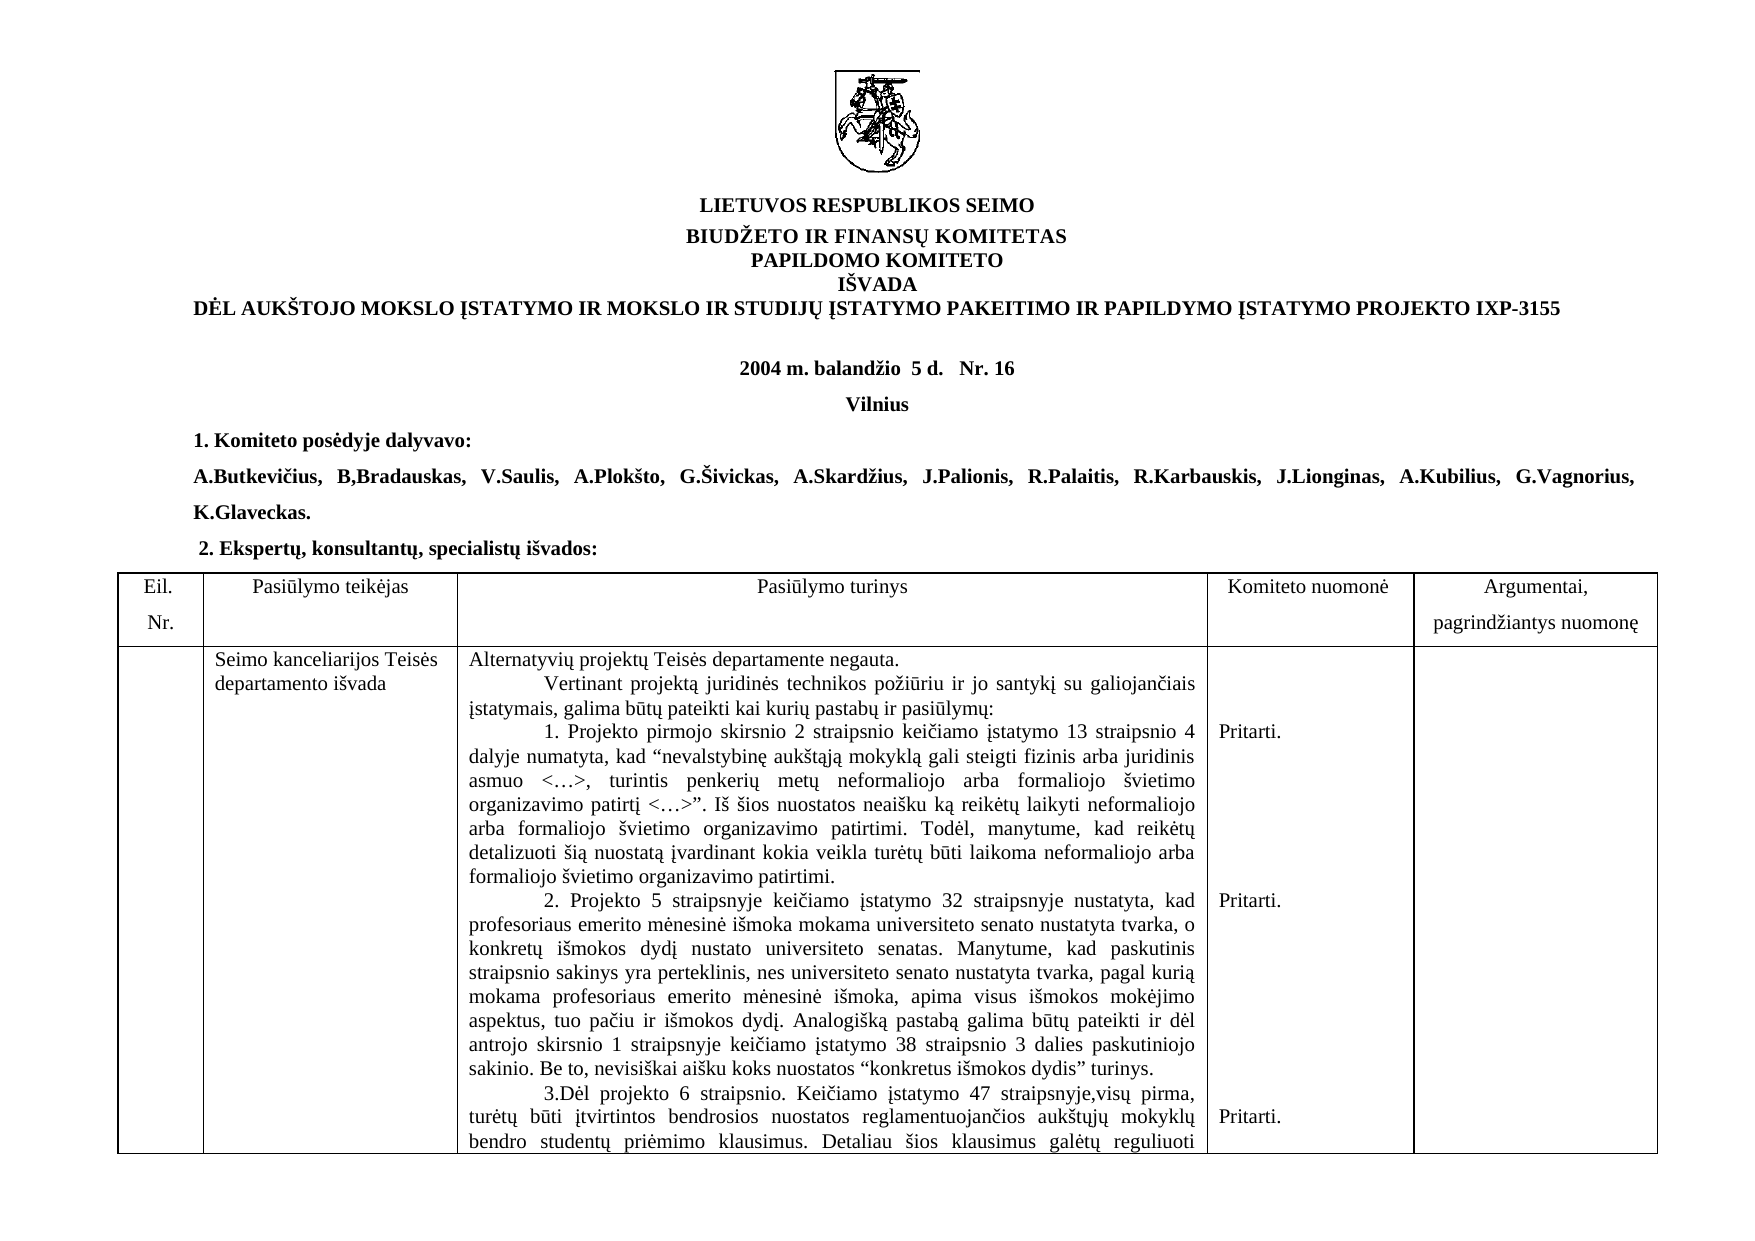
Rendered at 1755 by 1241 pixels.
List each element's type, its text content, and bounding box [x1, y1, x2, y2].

table_cell [119, 647, 203, 1153]
table_header Argumentai, pagrindžiantys nuomonę [1415, 574, 1657, 646]
text A.Butkevičius, B,Bradauskas, V.Saulis, A.Plokšto, G.Šivickas, A.Skardžius, J.Palionis, R.Palaitis, R.Karbauskis, J.Lionginas, A.Kubilius, G.Vagnorius, K.Glaveckas. [193, 464, 1636, 524]
table_header Pasiūlymo teikėjas [204, 574, 457, 646]
table_cell Pritarti. Pritarti. Pritarti. [1208, 647, 1413, 1153]
text 2004 m. balandžio 5 d. Nr. 16 [118, 356, 1636, 380]
text 2. Ekspertų, konsultantų, specialistų išvados: [118, 536, 1636, 560]
table_header Komiteto nuomonė [1208, 574, 1413, 646]
text BIUDŽETO IR FINANSŲ KOMITETAS [118, 223, 1635, 248]
table_header Eil. Nr. [119, 574, 203, 646]
text 1. Komiteto posėdyje dalyvavo: [118, 428, 1636, 452]
table_header Pasiūlymo turinys [458, 574, 1207, 646]
subtitle IŠVADA [118, 272, 1636, 296]
table_cell [1415, 647, 1657, 1153]
text Vilnius [118, 392, 1636, 416]
text DĖL AUKŠTOJO MOKSLO ĮSTATYMO IR MOKSLO IR STUDIJŲ ĮSTATYMO PAKEITIMO IR PAPILDYMO ĮSTATYMO PROJEKTO IXP-3155 [118, 296, 1636, 320]
table_cell Alternatyvių projektų Teisės departamente negauta. Vertinant projektą juridinės technikos požiūriu ir jo santykį su galiojančiais įstatymais, galima būtų pateikti kai kurių pastabų ir pasiūlymų: 1. Projekto pirmojo skirsnio 2 straipsnio keičiamo įstatymo 13 straipsnio 4 dalyje numatyta, kad “nevalstybinę aukštąją mokyklą gali steigti fizinis arba juridinis asmuo <…>, turintis penkerių metų neformaliojo arba formaliojo švietimo organizavimo patirtį <…>”. Iš šios nuostatos neaišku ką reikėtų laikyti neformaliojo arba formaliojo švietimo organizavimo patirtimi. Todėl, manytume, kad reikėtų detalizuoti šią nuostatą įvardinant kokia veikla turėtų būti laikoma neformaliojo arba formaliojo švietimo organizavimo patirtimi. 2. Projekto 5 straipsnyje keičiamo įstatymo 32 straipsnyje nustatyta, kad profesoriaus emerito mėnesinė išmoka mokama universiteto senato nustatyta tvarka, o konkretų išmokos dydį nustato universiteto senatas. Manytume, kad paskutinis straipsnio sakinys yra perteklinis, nes universiteto senato nustatyta tvarka, pagal kurią mokama profesoriaus emerito mėnesinė išmoka, apima visus išmokos mokėjimo aspektus, tuo pačiu ir išmokos dydį. Analogišką pastabą galima būtų pateikti ir dėl antrojo skirsnio 1 straipsnyje keičiamo įstatymo 38 straipsnio 3 dalies paskutiniojo sakinio. Be to, nevisiškai aišku koks nuostatos “konkretus išmokos dydis” turinys. 3.Dėl projekto 6 straipsnio. Keičiamo įstatymo 47 straipsnyje,visų pirma, turėtų būti įtvirtintos bendrosios nuostatos reglamentuojančios aukštųjų mokyklų bendro studentų priėmimo klausimus. Detaliau šios klausimus galėtų reguliuoti [458, 647, 1207, 1153]
text LIETUVOS RESPUBLIKOS SEIMO [343, 193, 1605, 217]
text PAPILDOMO KOMITETO [118, 248, 1636, 272]
table_cell Seimo kanceliarijos Teisės departamento išvada [204, 647, 457, 1153]
